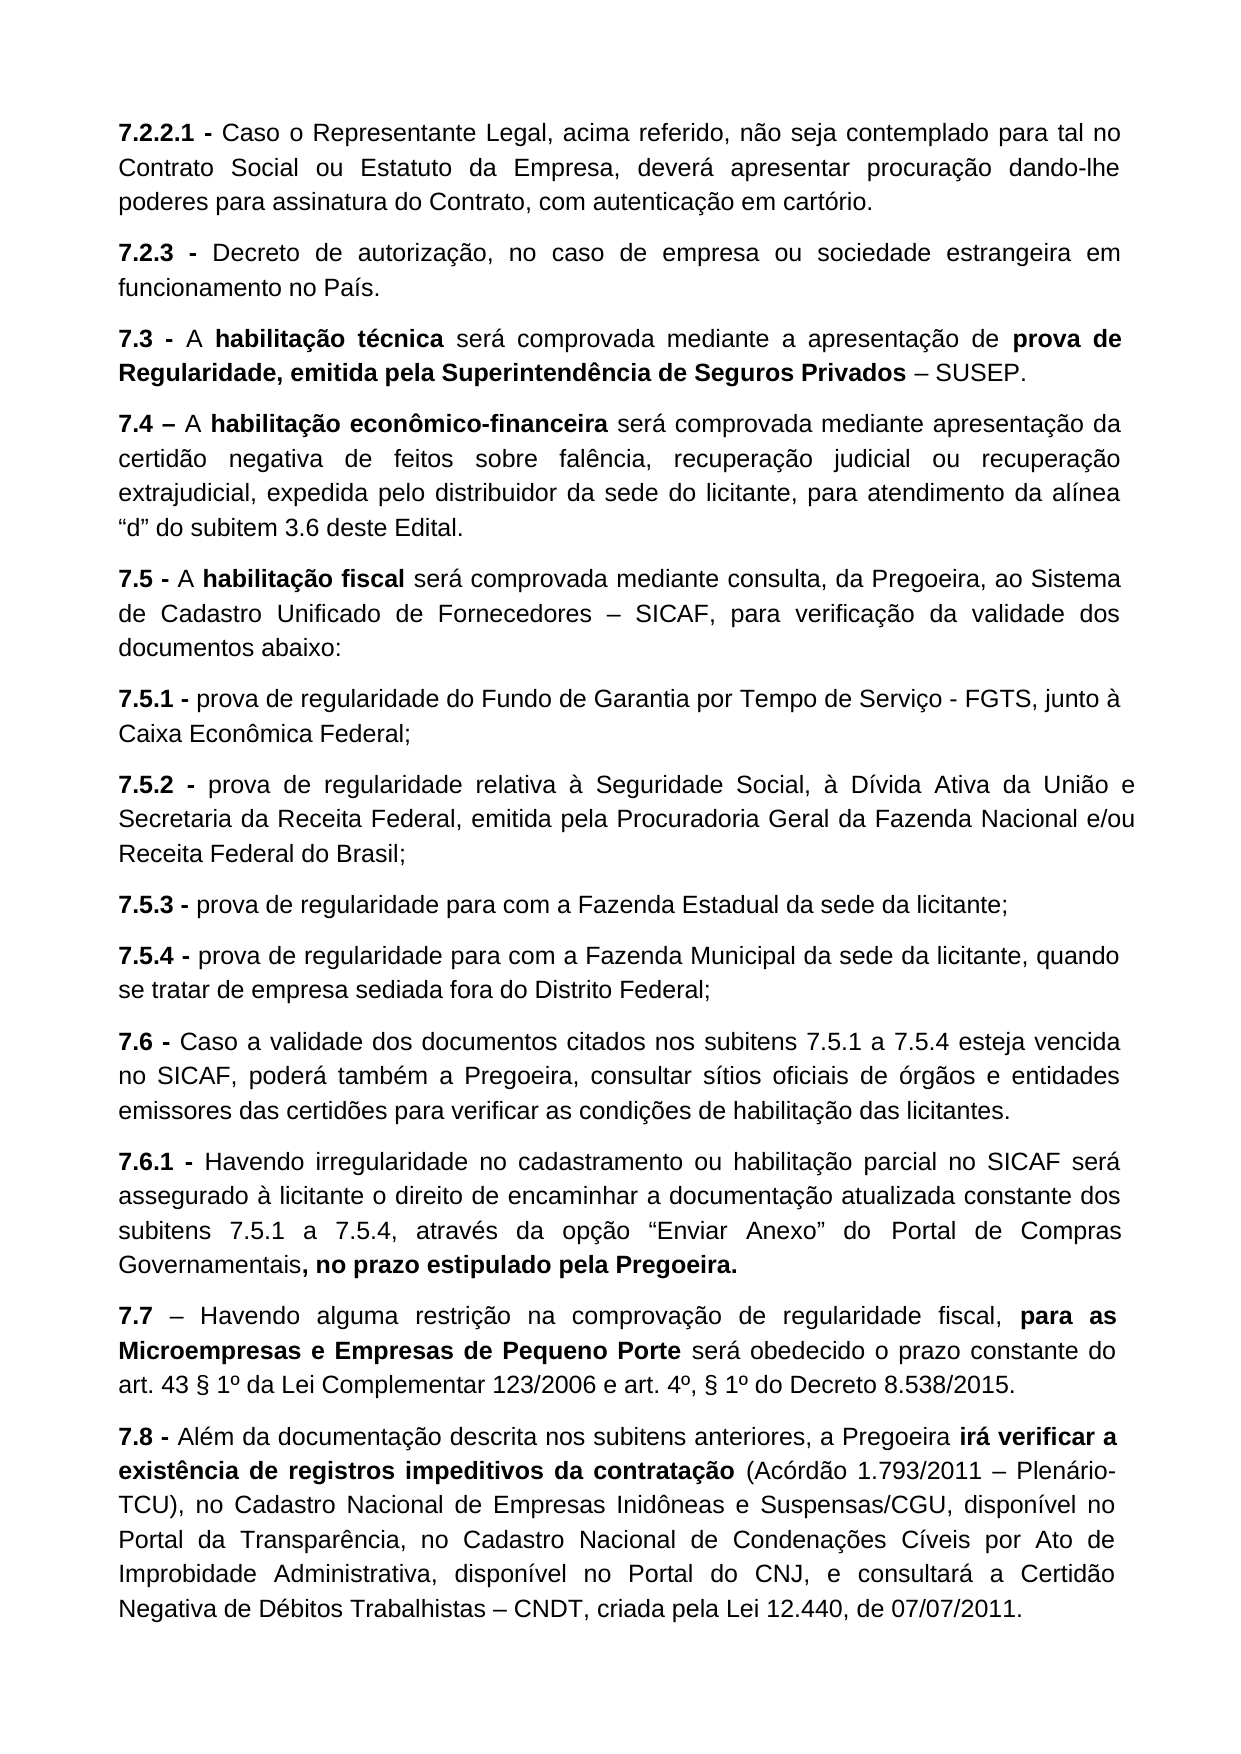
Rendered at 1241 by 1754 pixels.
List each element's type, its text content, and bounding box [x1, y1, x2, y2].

text 7.8 - Além da documentação descrita nos subitens anteriores, a Pregoeira irá verificar a existência de registros impeditivos da contratação (Acórdão 1.793/2011 – Plenário-TCU), no Cadastro Nacional de Empresas Inidôneas e Suspensas/CGU, disponível no Portal da Transparência, no Cadastro Nacional de Condenações Cíveis por Ato de Improbidade Administrativa, disponível no Portal do CNJ, e consultará a Certidão Negativa de Débitos Trabalhistas – CNDT, criada pela Lei 12.440, de 07/07/2011. [118, 1421, 1117, 1623]
text 7.3 - A habilitação técnica será comprovada mediante a apresentação de prova de Regularidade, emitida pela Superintendência de Seguros Privados – SUSEP. [118, 324, 1122, 387]
text 7.5 - A habilitação fiscal será comprovada mediante consulta, da Pregoeira, ao Sistema de Cadastro Unificado de Fornecedores – SICAF, para verificação da validade dos documentos abaixo: [118, 564, 1122, 662]
text 7.7 – Havendo alguma restrição na comprovação de regularidade fiscal, para as Microempresas e Empresas de Pequeno Porte será obedecido o prazo constante do art. 43 § 1º da Lei Complementar 123/2006 e art. 4º, § 1º do Decreto 8.538/2015. [118, 1301, 1117, 1399]
text 7.2.2.1 - Caso o Representante Legal, acima referido, não seja contemplado para tal no Contrato Social ou Estatuto da Empresa, deverá apresentar procuração dando-lhe poderes para assinatura do Contrato, com autenticação em cartório. [118, 118, 1122, 216]
list 7.4 – A habilitação econômico-financeira será comprovada mediante apresentação da certidão negativa de feitos sobre falência, recuperação judicial ou recuperação extrajudicial, expedida pelo distribuidor da sede do licitante, para atendimento da alínea “d” do subitem 3.6 deste Edital. [118, 409, 1122, 542]
text 7.5.2 - prova de regularidade relativa à Seguridade Social, à Dívida Ativa da União e Secretaria da Receita Federal, emitida pela Procuradoria Geral da Fazenda Nacional e/ou Receita Federal do Brasil; [118, 770, 1137, 867]
text 7.2.3 - Decreto de autorização, no caso de empresa ou sociedade estrangeira em funcionamento no País. [118, 238, 1122, 301]
text 7.6 - Caso a validade dos documentos citados nos subitens 7.5.1 a 7.5.4 esteja vencida no SICAF, poderá também a Pregoeira, consultar sítios oficiais de órgãos e entidades emissores das certidões para verificar as condições de habilitação das licitantes. [118, 1027, 1122, 1124]
list 7.5.4 - prova de regularidade para com a Fazenda Municipal da sede da licitante, quando se tratar de empresa sediada fora do Distrito Federal; [118, 941, 1122, 1004]
list 7.5.1 - prova de regularidade do Fundo de Garantia por Tempo de Serviço - FGTS, junto à Caixa Econômica Federal; [118, 684, 1122, 747]
text 7.6.1 - Havendo irregularidade no cadastramento ou habilitação parcial no SICAF será assegurado à licitante o direito de encaminhar a documentação atualizada constante dos subitens 7.5.1 a 7.5.4, através da opção “Enviar Anexo” do Portal de Compras Governamentais, no prazo estipulado pela Pregoeira. [118, 1147, 1122, 1279]
text 7.5.3 - prova de regularidade para com a Fazenda Estadual da sede da licitante; [118, 890, 1122, 919]
